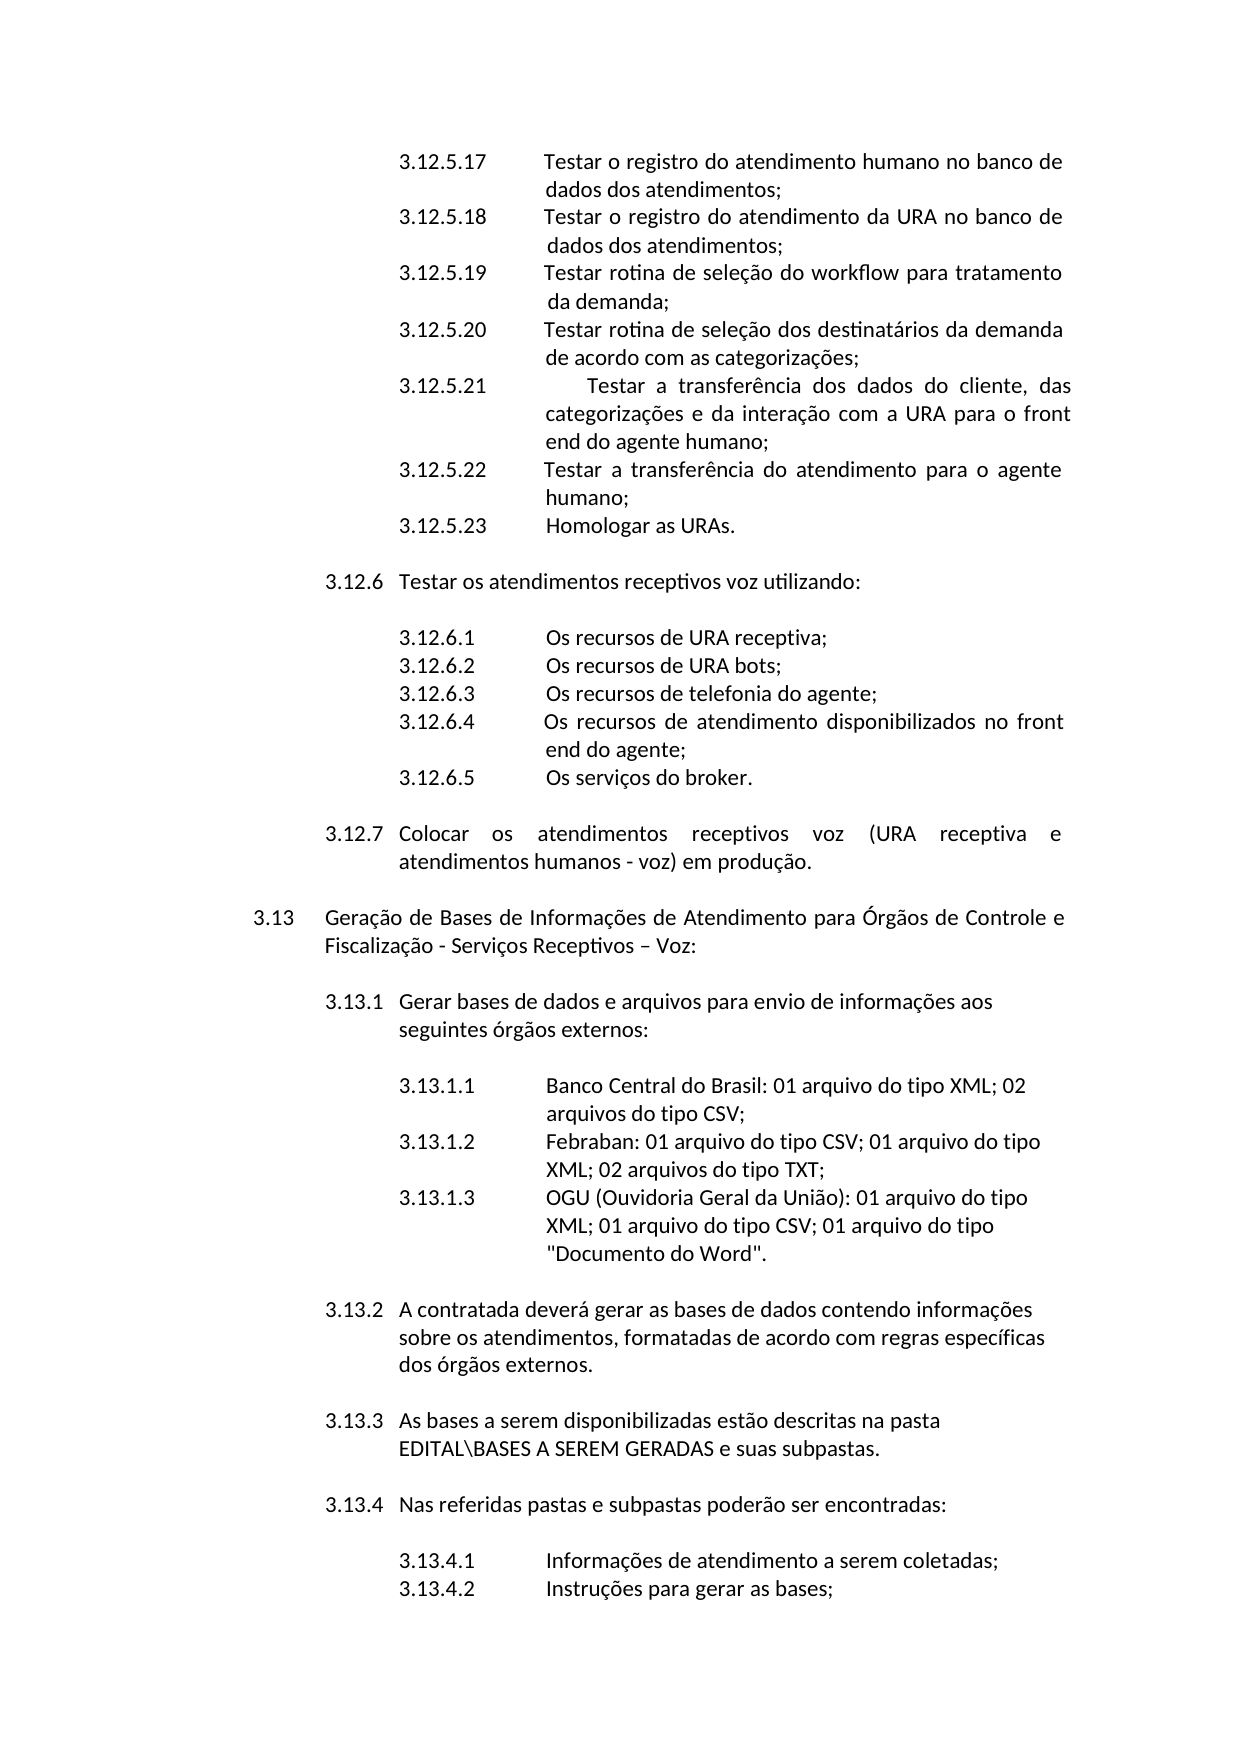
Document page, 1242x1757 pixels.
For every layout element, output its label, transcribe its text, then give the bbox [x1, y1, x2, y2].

text 3.13.1.2 Febraban: 01 arquivo do tipo CSV; 01 arquivo do tipo [399, 1127, 1087, 1155]
text 3.12.5.23 Homologar as URAs. [399, 511, 1087, 539]
text 3.12.5.18 Testar o registro do atendimento da URA no banco de [399, 203, 1087, 231]
text 3.13.2 A contratada deverá gerar as bases de dados contendo informações sobre os atendimentos, formatadas de acordo com regras específicas dos órgãos externos. [325, 1295, 1051, 1378]
text XML; 02 arquivos do tipo TXT; [546, 1155, 1087, 1183]
text 3.13.1.1 Banco Central do Brasil: 01 arquivo do tipo XML; 02 arquivos do tipo CSV; [399, 1071, 1032, 1127]
text 3.12.6.1 Os recursos de URA receptiva; [399, 623, 1087, 651]
text dados dos atendimentos; [542, 231, 788, 259]
text EDITAL\BASES A SEREM GERADAS e suas subpastas. [399, 1434, 1087, 1462]
text 3.12.5.19 Testar rotina de seleção do workflow para tratamento [399, 259, 1087, 287]
text 3.13.1 Gerar bases de dados e arquivos para envio de informações aos seguintes órgãos externos: [325, 987, 998, 1043]
text 3.12.6.3 Os recursos de telefonia do agente; [399, 679, 1087, 707]
text 3.12.6.4 Os recursos de atendimento disponibilizados no front end do agente; [398, 707, 1071, 763]
text 3.12.5.20 Testar rotina de seleção dos destinatários da demanda de acordo com as categorizações; [398, 315, 1071, 371]
text 3.12.6.5 Os serviços do broker. [399, 763, 1087, 791]
text 3.12.7 Colocar os atendimentos receptivos voz (URA receptiva e atendimentos humanos - voz) em produção. [325, 819, 1071, 875]
text 3.13.1.3 OGU (Ouvidoria Geral da União): 01 arquivo do tipo XML; 01 arquivo do tipo CSV; 01 arquivo do tipo "Documento do Word". [399, 1183, 1034, 1267]
text 3.13.4 Nas referidas pastas e subpastas poderão ser encontradas: [325, 1491, 1087, 1518]
text da demanda; [542, 287, 675, 315]
text 3.13 Geração de Bases de Informações de Atendimento para Órgãos de Controle e [247, 903, 1071, 931]
text 3.13.4.2 Instruções para gerar as bases; [399, 1574, 1087, 1603]
text Fiscalização - Serviços Receptivos – Voz: [324, 931, 1087, 959]
text 3.12.5.21 Testar a transferência dos dados do cliente, das categorizações e da interação com a URA para o front end do agente humano; [398, 371, 1071, 455]
text 3.12.6 Testar os atendimentos receptivos voz utilizando: [325, 567, 1087, 595]
text 3.13.4.1 Informações de atendimento a serem coletadas; [399, 1547, 1087, 1574]
text 3.12.5.17 Testar o registro do atendimento humano no banco de dados dos atendimentos; [398, 147, 1071, 203]
text 3.13.3 As bases a serem disponibilizadas estão descritas na pasta [325, 1406, 1087, 1434]
text 3.12.5.22 Testar a transferência do atendimento para o agente humano; [398, 455, 1071, 511]
text 3.12.6.2 Os recursos de URA bots; [399, 651, 1087, 679]
